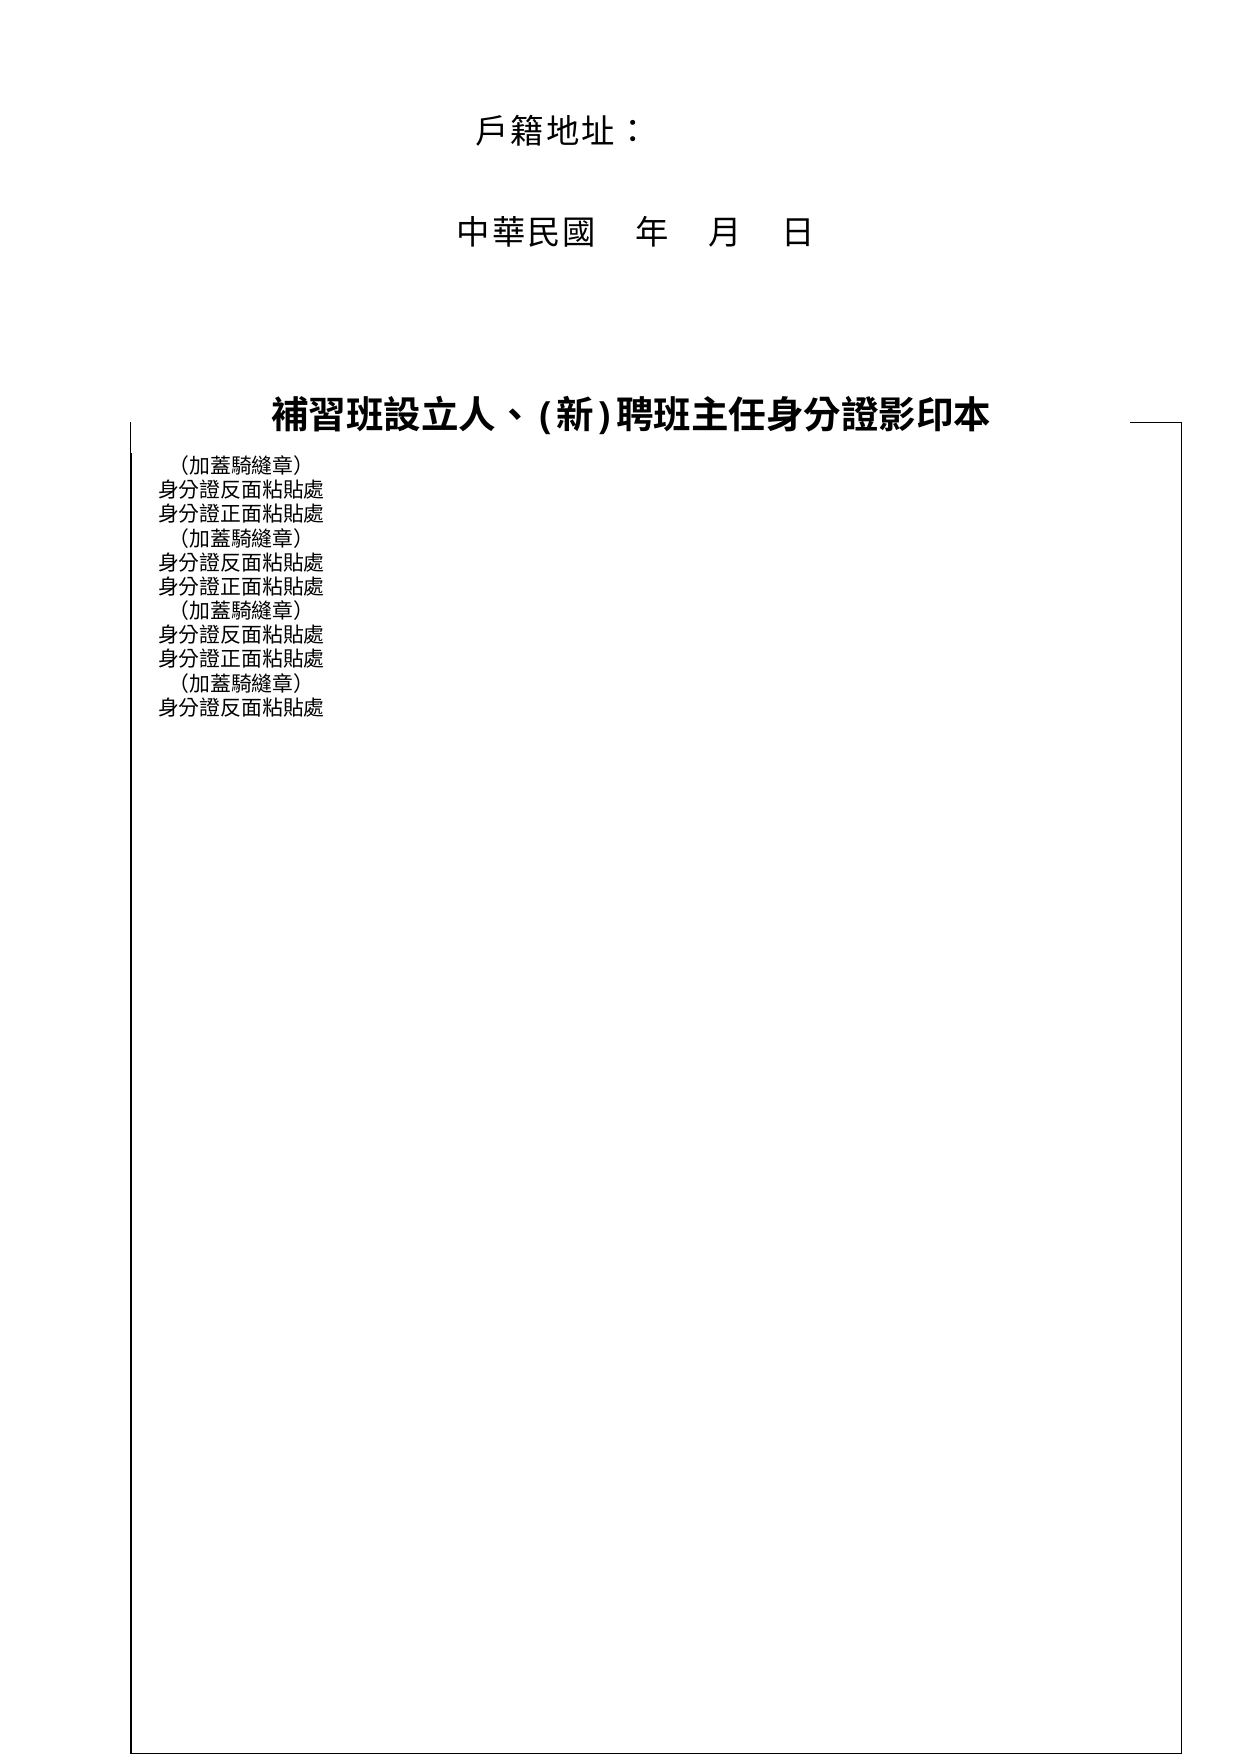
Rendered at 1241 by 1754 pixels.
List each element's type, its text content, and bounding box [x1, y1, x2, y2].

text 戶籍地址： [122, 105, 1125, 153]
text 補習班設立人、(新)聘班主任身分證影印本 [146, 385, 1115, 439]
text 中華民國 年 月 日 [124, 205, 1125, 254]
